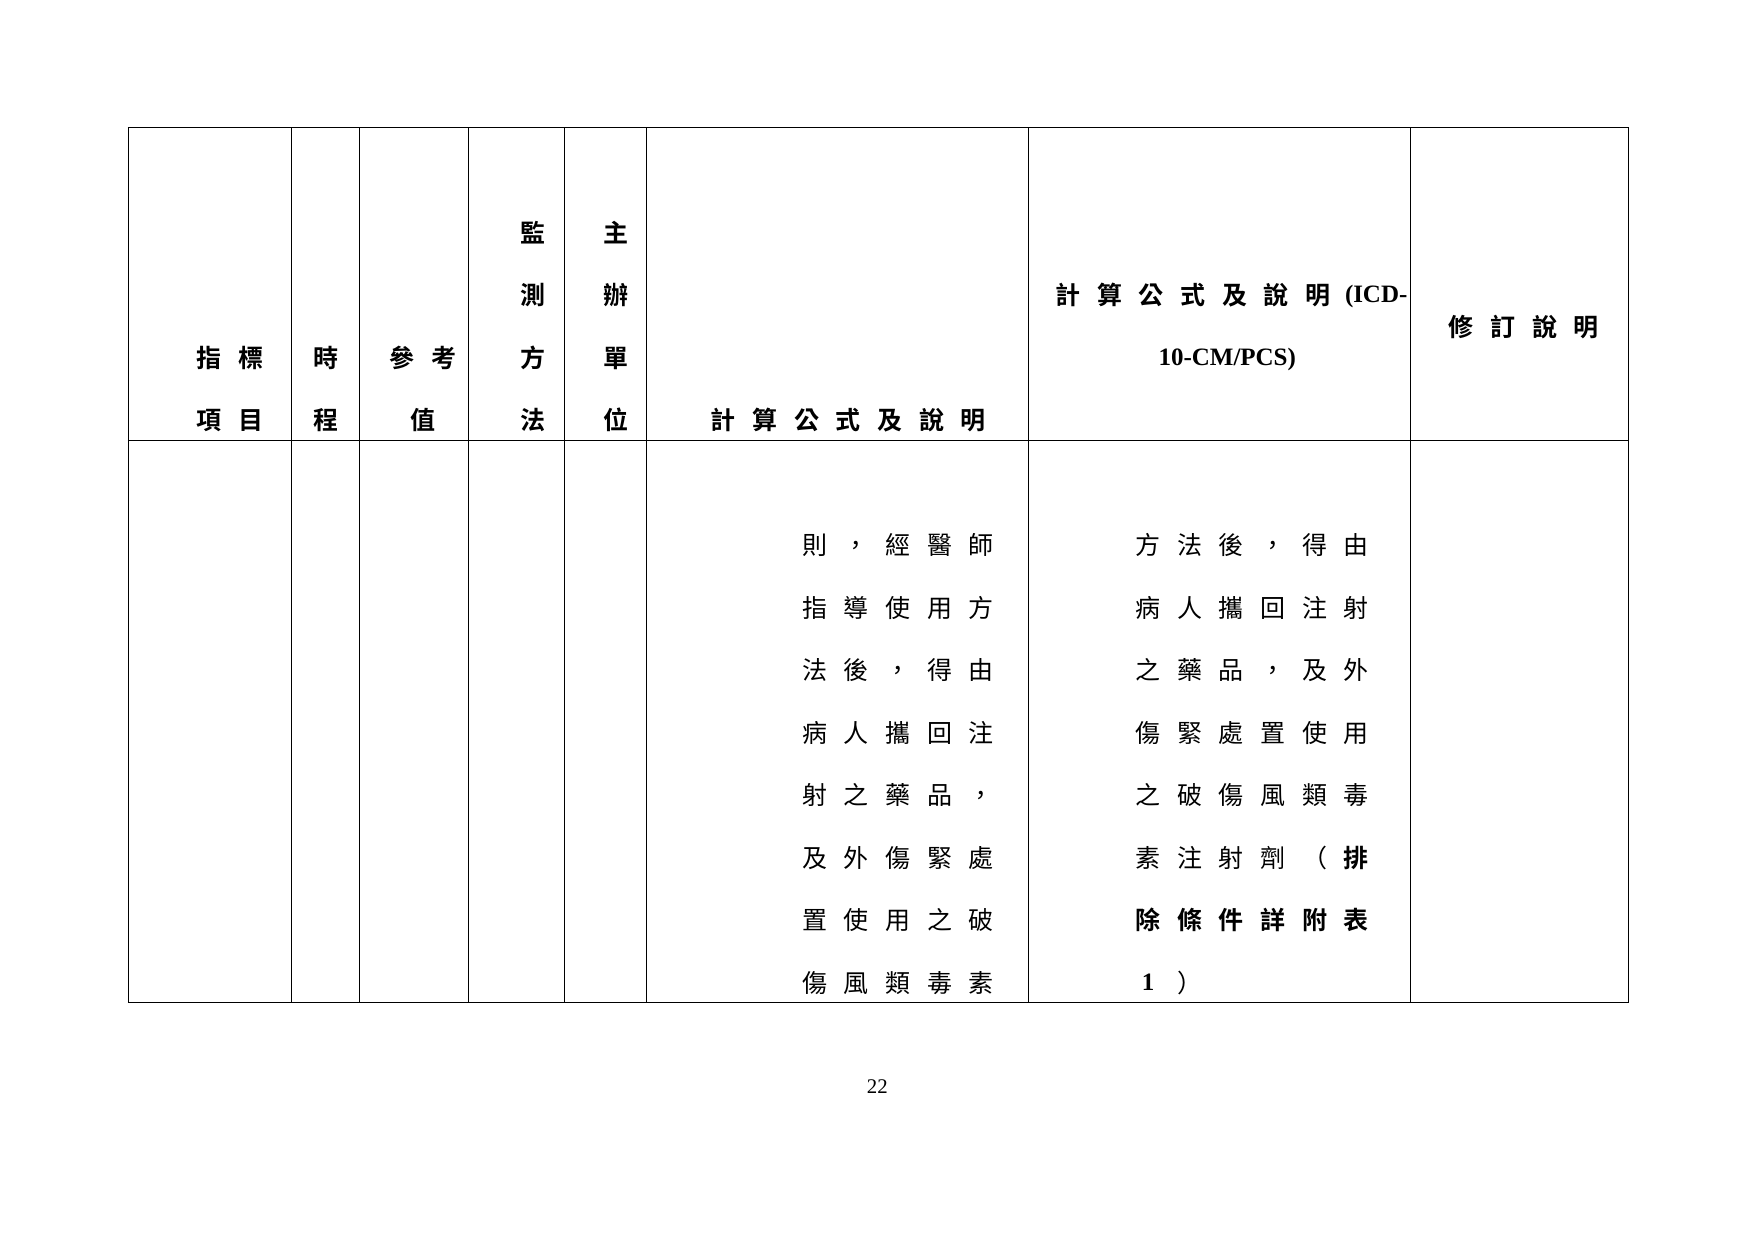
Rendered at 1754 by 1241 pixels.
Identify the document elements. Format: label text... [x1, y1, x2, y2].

table_header 監測方法 [469, 128, 564, 440]
table_cell [360, 441, 468, 1002]
table_header 指標項目 [129, 128, 291, 440]
table_cell [129, 441, 291, 1002]
table_cell [469, 441, 564, 1002]
table_cell [292, 441, 359, 1002]
table_cell [1411, 441, 1628, 1002]
table_cell 資料範圍：每季所有屬西醫基層總額之門診給藥案件（藥費不為0，或給藥天數不為0，或處方調劑方式為1、0、6其中一種）。 公式： 分子：給藥案件之針劑藥品（醫令代碼為10碼, 且第8碼為2）案件數，但排除門診化療注射劑、急診注射劑及流感疫苗及依全民健康保險藥品給付規定通則，經醫師指導使用方法後，得由病人攜回注射之藥品，及外傷緊處置使用之破傷風類毒素注射劑（排除條件詳附表1） 分母：給藥案件數。 [1029, 441, 1410, 1002]
table_cell [565, 441, 646, 1002]
table_header 計算公式及說明 [647, 128, 1028, 440]
table_cell 資料範圍：每季所有屬西醫基層總額之門診給藥案件（藥費不為0，或給藥天數不為0，或處方調劑方式為1、0、6其中一種）。 公式： 分子：給藥案件之針劑藥品（醫令代碼為10碼, 且第8碼為「2」）案件數，但排除門診化療注射劑、急診注射劑及流感疫苗及依全民健康保險藥品給付規定通則，經醫師指導使用方法後，得由病人攜回注射之藥品，及外傷緊處置使用之破傷風類毒素注射劑（排除條件詳附表1） 分母：給藥案件數。 [647, 441, 1028, 1002]
table_header 計算公式及說明(ICD-10-CM/PCS) [1029, 128, 1410, 440]
table_header 修訂說明 [1411, 128, 1628, 440]
table_header 時程 [292, 128, 359, 440]
table_header 參考值 [360, 128, 468, 440]
table_header 主辦單位 [565, 128, 646, 440]
